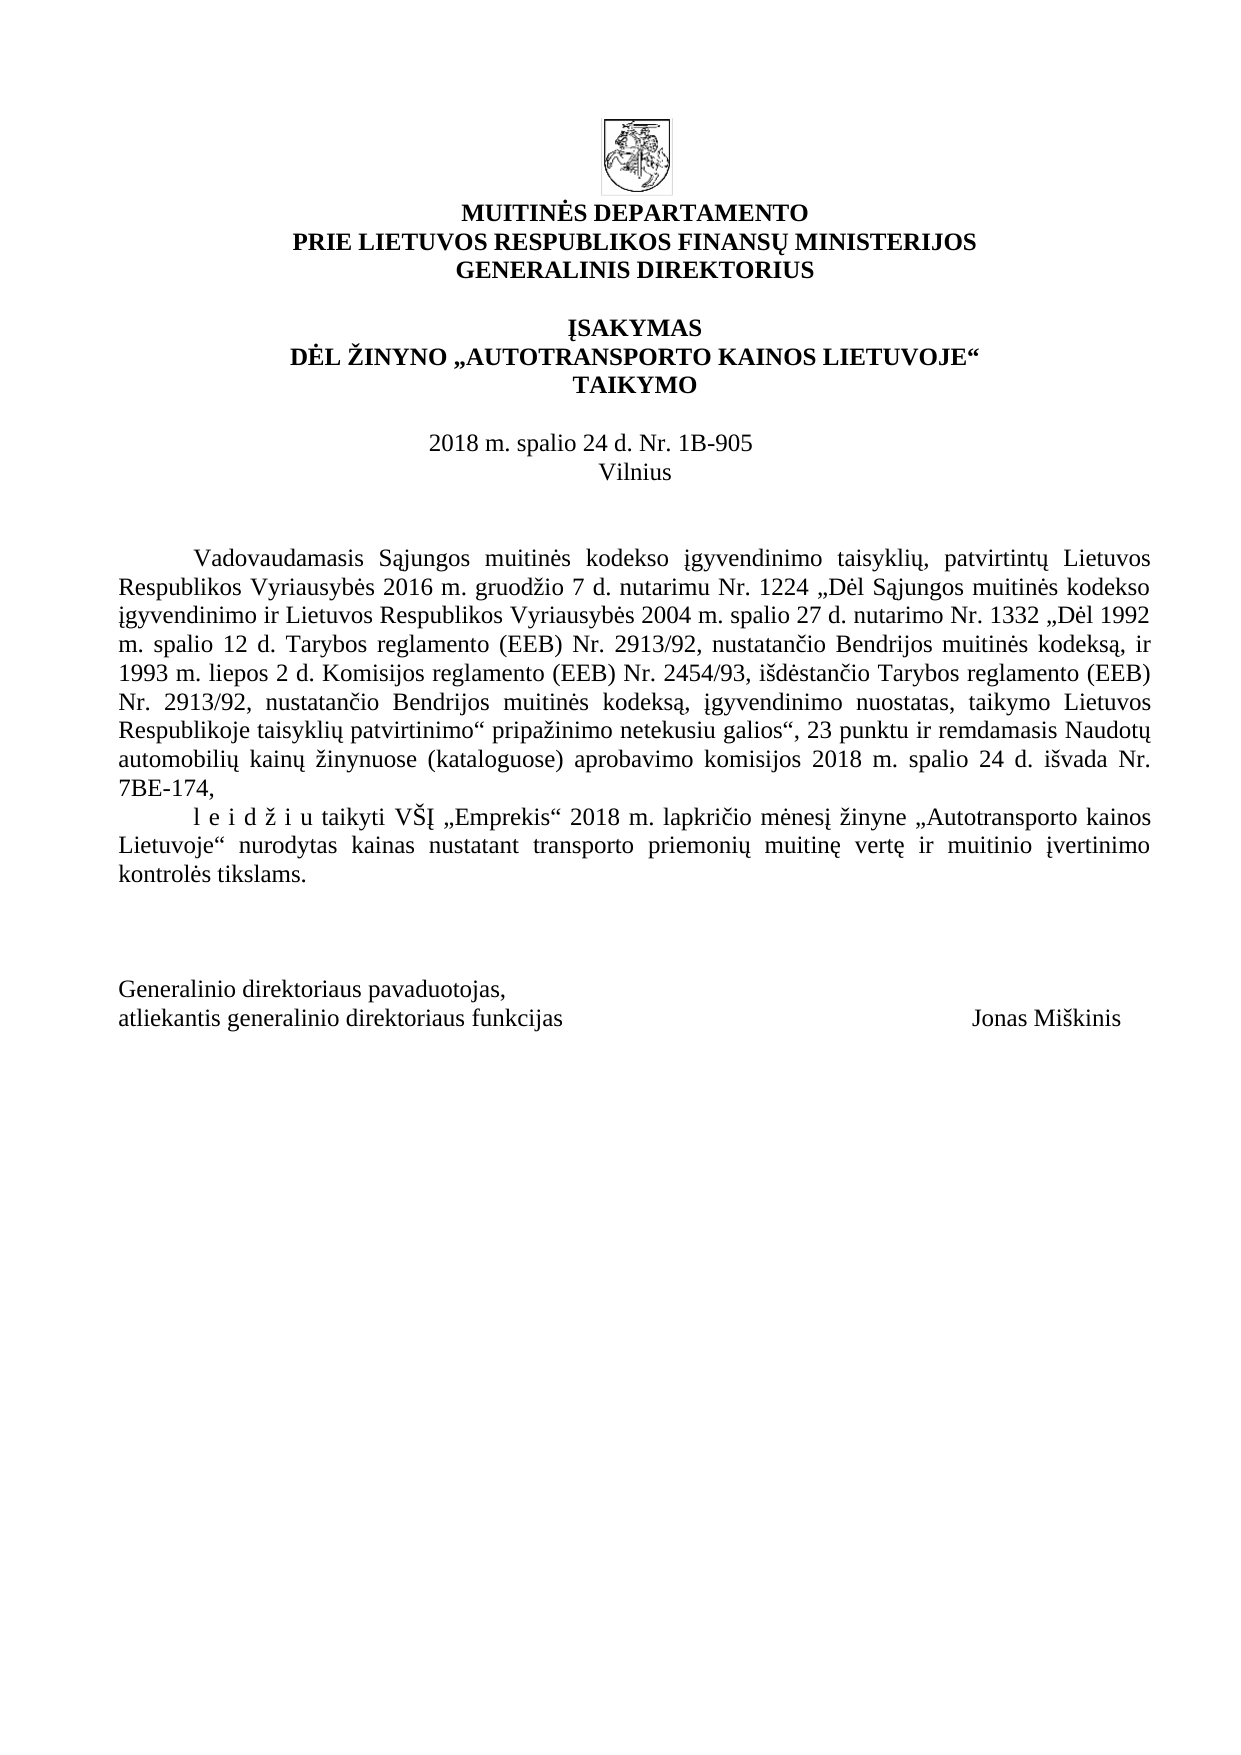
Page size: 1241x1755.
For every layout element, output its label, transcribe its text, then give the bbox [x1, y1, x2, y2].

text Vilnius [118, 457, 1152, 486]
text Generalinio direktoriaus pavaduotojas, [118, 974, 1152, 1003]
text MUITINĖS DEPARTAMENTO [118, 198, 1152, 227]
text Vadovaudamasis Sąjungos muitinės kodekso įgyvendinimo taisyklių, patvirtintų Lietuvos Respublikos Vyriausybės 2016 m. gruodžio 7 d. nutarimu Nr. 1224 „Dėl Sąjungos muitinės kodekso įgyvendinimo ir Lietuvos Respublikos Vyriausybės 2004 m. spalio 27 d. nutarimo Nr. 1332 „Dėl 1992 m. spalio 12 d. Tarybos reglamento (EEB) Nr. 2913/92, nustatančio Bendrijos muitinės kodeksą, ir 1993 m. liepos 2 d. Komisijos reglamento (EEB) Nr. 2454/93, išdėstančio Tarybos reglamento (EEB) Nr. 2913/92, nustatančio Bendrijos muitinės kodeksą, įgyvendinimo nuostatas, taikymo Lietuvos Respublikoje taisyklių patvirtinimo“ pripažinimo netekusiu galios“, 23 punktu ir remdamasis Naudotų automobilių kainų žinynuose (kataloguose) aprobavimo komisijos 2018 m. spalio 24 d. išvada Nr. 7BE-174, [118, 543, 1152, 802]
text atliekantis generalinio direktoriaus funkcijas Jonas Miškinis [118, 1003, 1152, 1032]
text GENERALINIS DIREKTORIUS [118, 256, 1152, 284]
text DĖL žinyno „AUTOtransporto kainos LIETUVOJE“ [118, 342, 1152, 371]
text l e i d ž i u taikyti VŠĮ „Emprekis“ 2018 m. lapkričio mėnesį žinyne „Autotransporto kainos Lietuvoje“ nurodytas kainas nustatant transporto priemonių muitinę vertę ir muitinio įvertinimo kontrolės tikslams. [118, 802, 1152, 888]
text taikymo [118, 371, 1152, 399]
text 2018 m. spalio 24 d. Nr. 1B-905 [118, 428, 1063, 457]
text ĮSAKYMAS [118, 313, 1152, 342]
text PRIE LIETUVOS RESPUBLIKOS FINANSŲ MINISTERIJOS [118, 227, 1152, 256]
